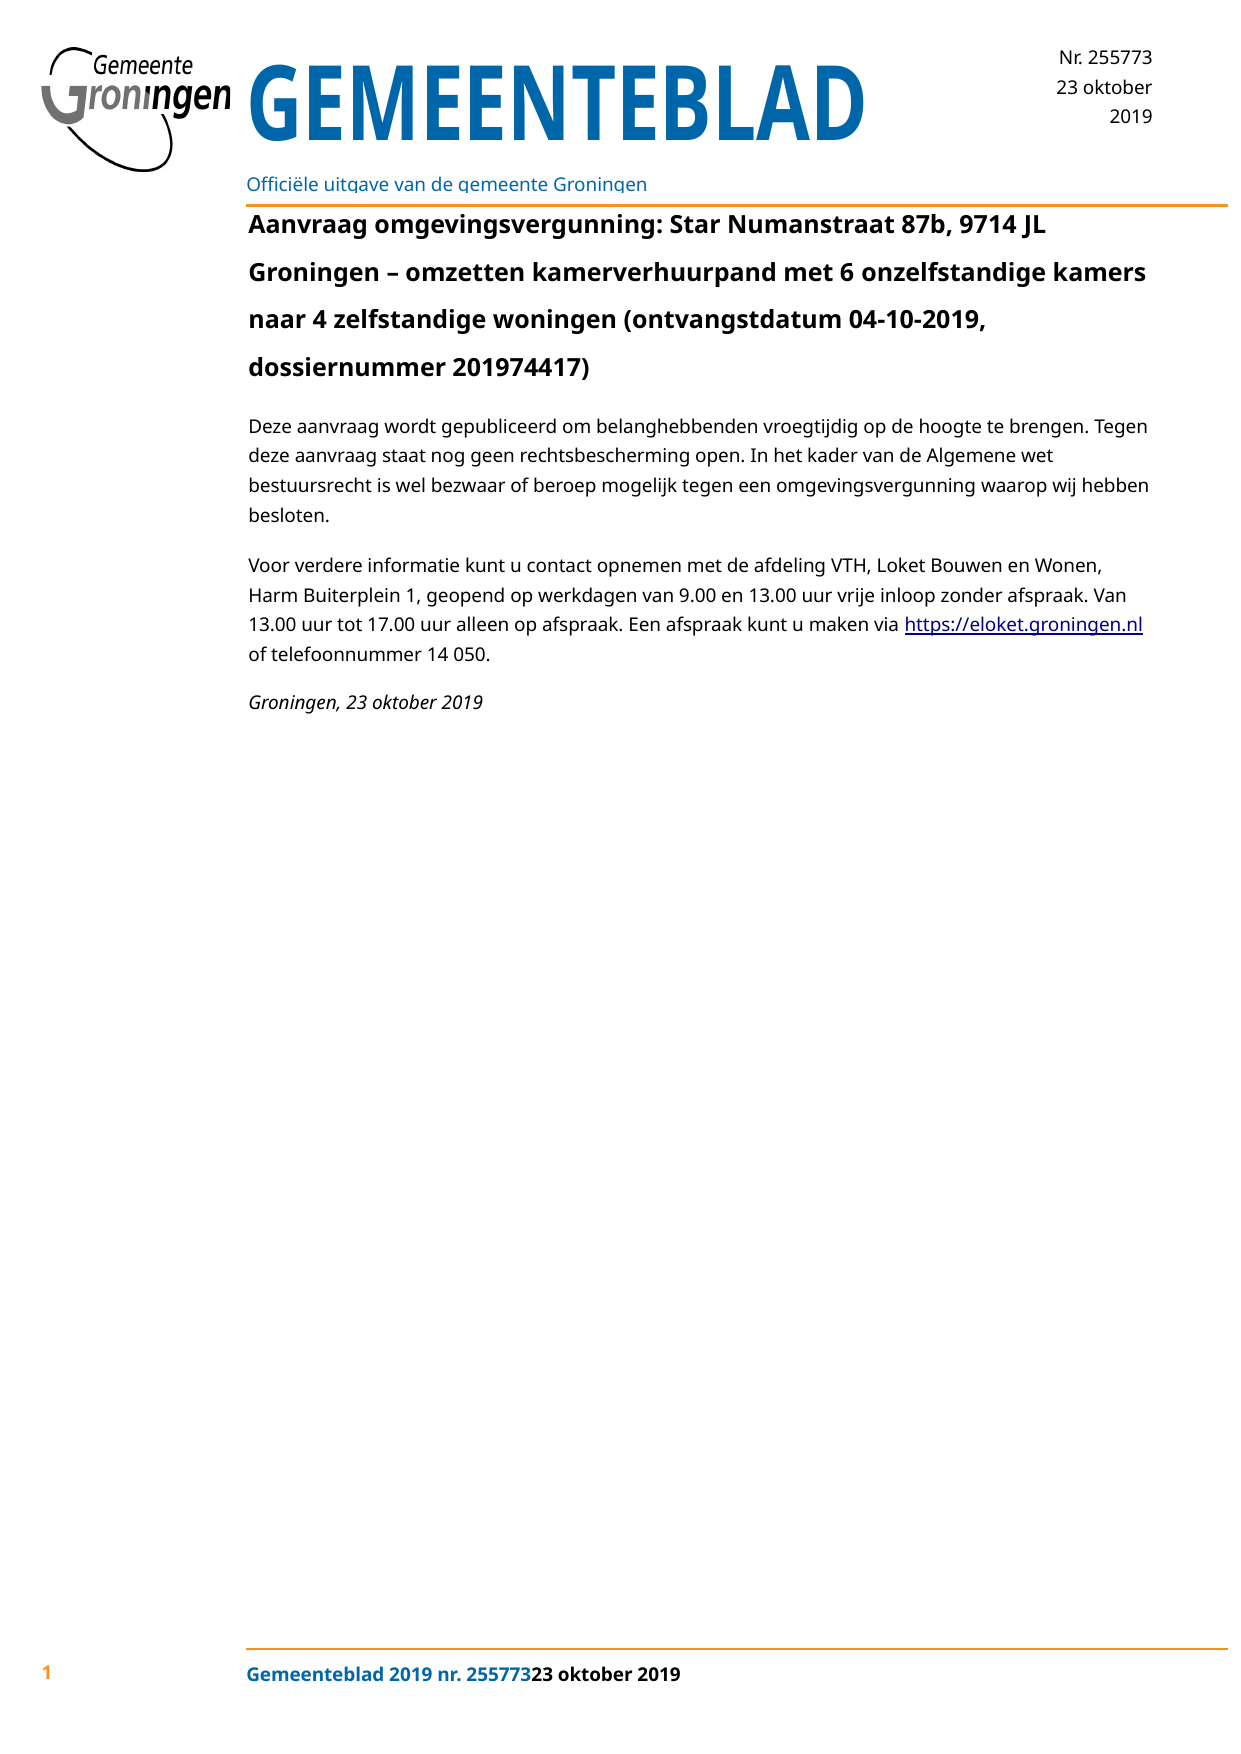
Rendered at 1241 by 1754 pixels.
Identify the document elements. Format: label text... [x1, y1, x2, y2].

text Deze aanvraag wordt gepubliceerd om belanghebbenden vroegtijdig op de hoogte te brengen. Tegen deze aanvraag staat nog geen rechtsbescherming open. In het kader van de Algemene wet bestuursrecht is wel bezwaar of beroep mogelijk tegen een omgevingsvergunning waarop wij hebben besloten. [248, 413, 1152, 528]
text Groningen, 23 oktober 2019 [248, 689, 1152, 714]
picture [41, 47, 231, 172]
text Aanvraag omgevingsvergunning: Star Numanstraat 87b, 9714 JL Groningen – omzetten kamerverhuurpand met 6 onzelfstandige kamers naar 4 zelfstandige woningen (ontvangstdatum 04-10-2019, dossiernummer 201974417) [248, 207, 1152, 384]
text Voor verdere informatie kunt u contact opnemen met de afdeling VTH, Loket Bouwen en Wonen, Harm Buiterplein 1, geopend op werkdagen van 9.00 en 13.00 uur vrije inloop zonder afspraak. Van 13.00 uur tot 17.00 uur alleen op afspraak. Een afspraak kunt u maken via https://eloket.groningen.nl of telefoonnummer 14 050. [248, 552, 1152, 667]
